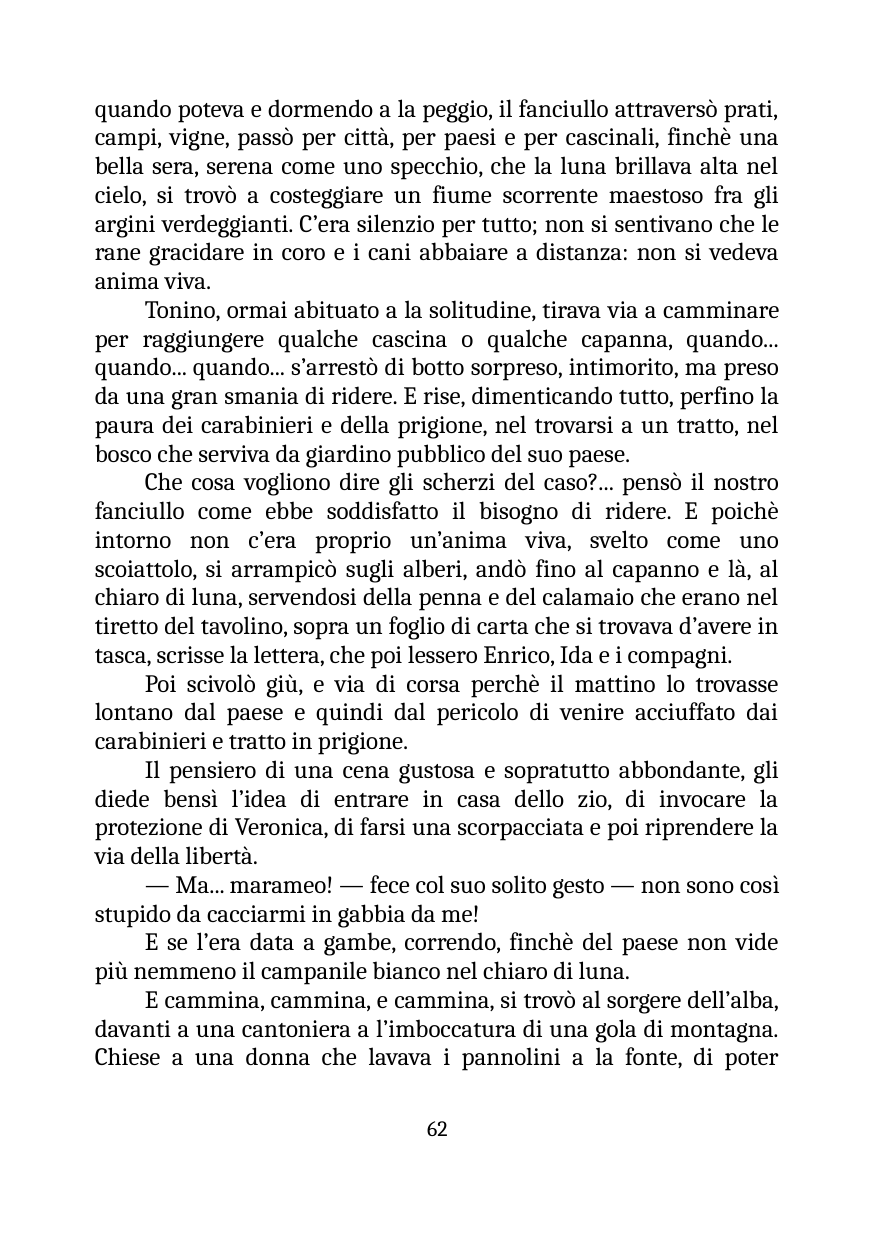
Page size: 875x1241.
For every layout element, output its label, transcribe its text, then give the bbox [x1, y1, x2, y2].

text E cammina, cammina, e cammina, si trovò al sorgere dell’alba, davanti a una cantoniera a l’imboccatura di una gola di montagna. Chiese a una donna che lavava i pannolini a la fonte, di poter [94, 986, 779, 1072]
text quando poteva e dormendo a la peggio, il fanciullo attraversò prati, campi, vigne, passò per città, per paesi e per cascinali, finchè una bella sera, serena come uno specchio, che la luna brillava alta nel cielo, si trovò a costeggiare un fiume scorrente maestoso fra gli argini verdeggianti. C’era silenzio per tutto; non si sentivano che le rane gracidare in coro e i cani abbaiare a distanza: non si vedeva anima viva. [94, 94, 779, 296]
text E se l’era data a gambe, correndo, finchè del paese non vide più nemmeno il campanile bianco nel chiaro di luna. [94, 928, 779, 986]
text Il pensiero di una cena gustosa e sopratutto abbondante, gli diede bensì l’idea di entrare in casa dello zio, di invocare la protezione di Veronica, di farsi una scorpacciata e poi riprendere la via della libertà. [94, 756, 779, 871]
text Poi scivolò giù, e via di corsa perchè il mattino lo trovasse lontano dal paese e quindi dal pericolo di venire acciuffato dai carabinieri e tratto in prigione. [94, 669, 779, 756]
text Che cosa vogliono dire gli scherzi del caso?... pensò il nostro fanciullo come ebbe soddisfatto il bisogno di ridere. E poichè intorno non c’era proprio un’anima viva, svelto come uno scoiattolo, si arrampicò sugli alberi, andò fino al capanno e là, al chiaro di luna, servendosi della penna e del calamaio che erano nel tiretto del tavolino, sopra un foglio di carta che si trovava d’avere in tasca, scrisse la lettera, che poi lessero Enrico, Ida e i compagni. [94, 468, 779, 669]
text — Ma... marameo! — fece col suo solito gesto — non sono così stupido da cacciarmi in gabbia da me! [94, 871, 779, 928]
text Tonino, ormai abituato a la solitudine, tirava via a camminare per raggiungere qualche cascina o qualche capanna, quando... quando... quando... s’arrestò di botto sorpreso, intimorito, ma preso da una gran smania di ridere. E rise, dimenticando tutto, perfino la paura dei carabinieri e della prigione, nel trovarsi a un tratto, nel bosco che serviva da giardino pubblico del suo paese. [94, 296, 779, 468]
